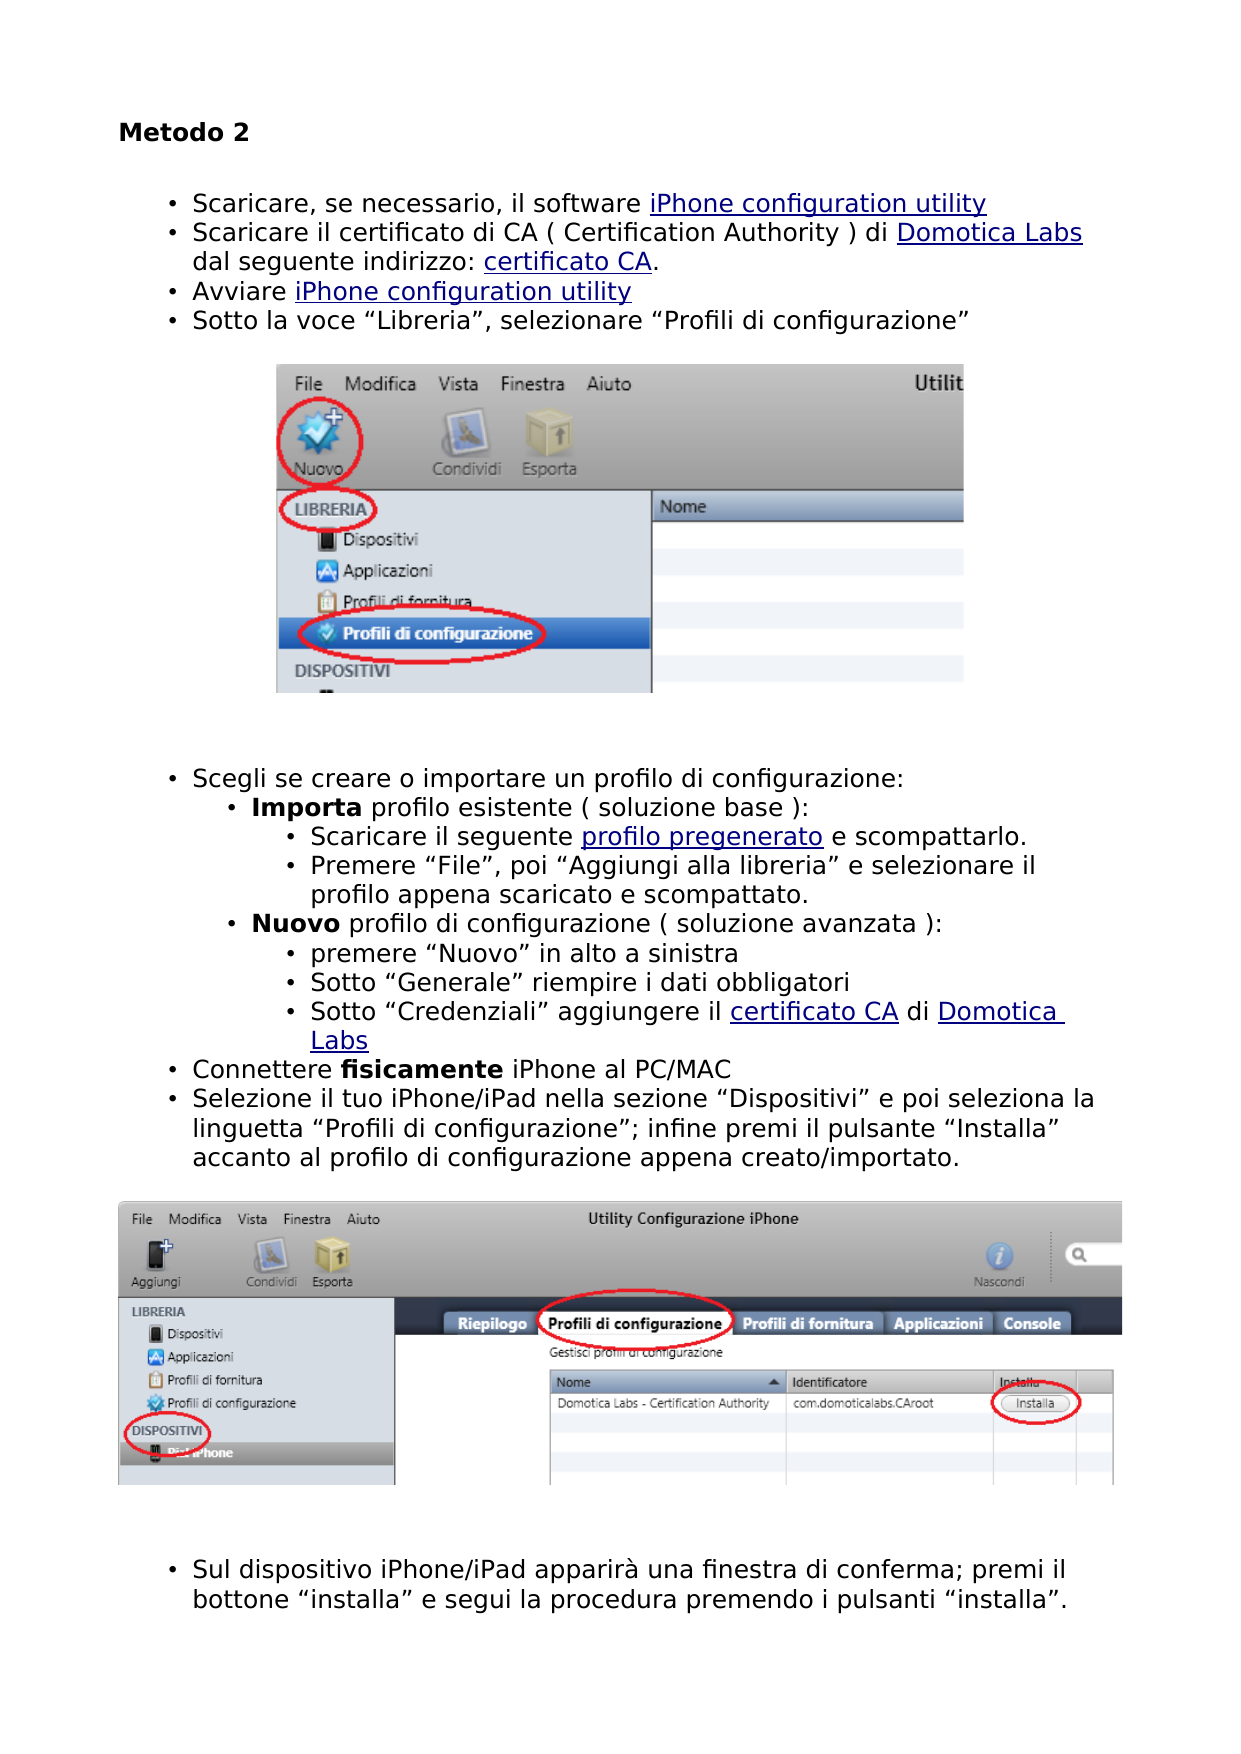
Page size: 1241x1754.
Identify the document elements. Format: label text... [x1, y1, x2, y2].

list Importa profilo esistente ( soluzione base ): [236, 793, 1122, 822]
subtitle Metodo 2 [118, 118, 1122, 147]
list Scegli se creare o importare un profilo di configurazione: [177, 764, 1122, 793]
list Avviare iPhone configuration utility [177, 277, 1122, 306]
list Scaricare il certificato di CA ( Certification Authority ) di Domotica Labs dal seguente indirizzo: certificato CA. [177, 218, 1122, 277]
picture [118, 1201, 1123, 1485]
list Sotto “Generale” riempire i dati obbligatori [295, 968, 1122, 997]
list Connettere fisicamente iPhone al PC/MAC [177, 1056, 1122, 1085]
list Scaricare, se necessario, il software iPhone configuration utility [177, 189, 1122, 218]
list Selezione il tuo iPhone/iPad nella sezione “Dispositivi” e poi seleziona la linguetta “Profili di configurazione”; infine premi il pulsante “Installa” accanto al profilo di configurazione appena creato/importato. [177, 1085, 1122, 1172]
list Sotto la voce “Libreria”, selezionare “Profili di configurazione” [177, 306, 1122, 335]
list Scaricare il seguente profilo pregenerato e scompattarlo. [295, 822, 1122, 851]
picture [276, 364, 964, 693]
list Nuovo profilo di configurazione ( soluzione avanzata ): [236, 910, 1122, 939]
list premere “Nuovo” in alto a sinistra [295, 939, 1122, 968]
list Sul dispositivo iPhone/iPad apparirà una finestra di conferma; premi il bottone “installa” e segui la procedura premendo i pulsanti “installa”. [177, 1556, 1122, 1614]
list Premere “File”, poi “Aggiungi alla libreria” e selezionare il profilo appena scaricato e scompattato. [295, 851, 1122, 910]
list Sotto “Credenziali” aggiungere il certificato CA di Domotica Labs [295, 997, 1122, 1056]
